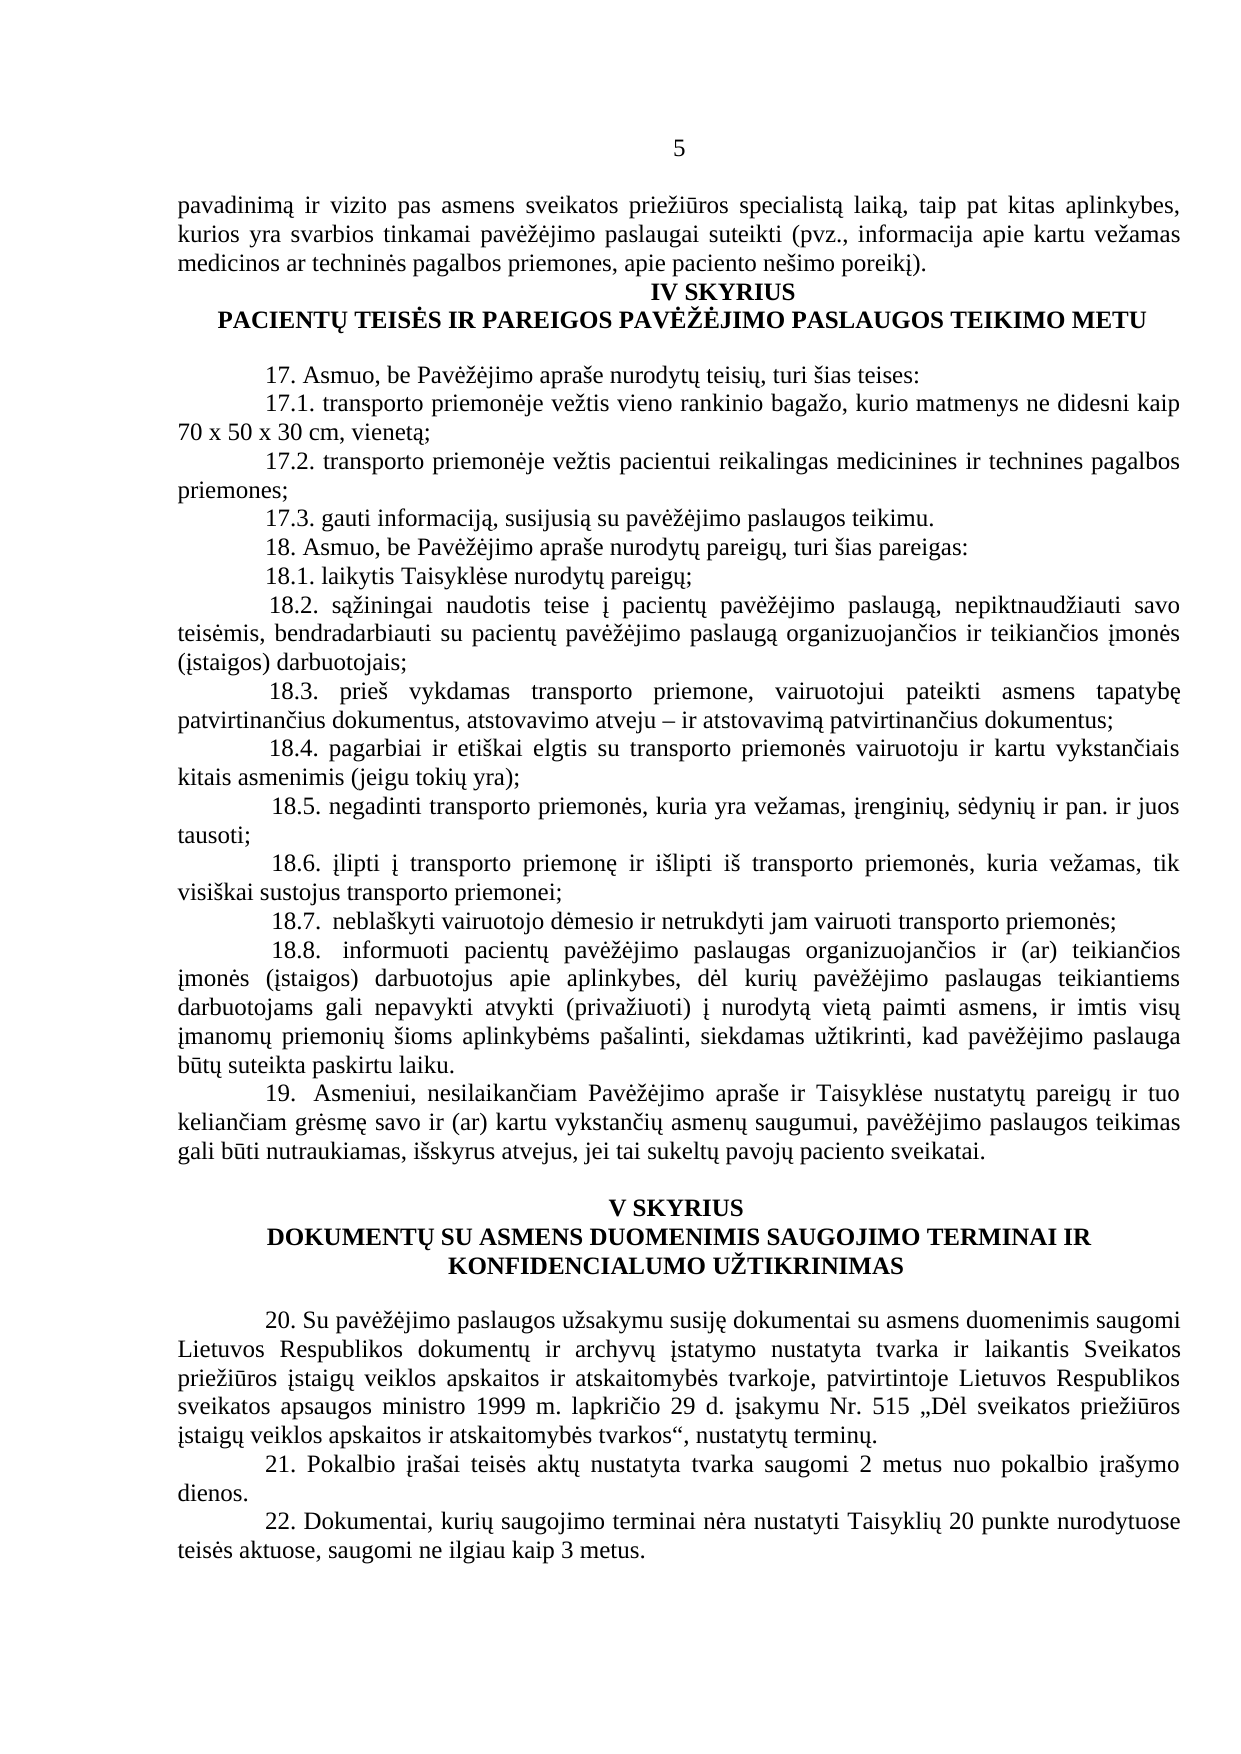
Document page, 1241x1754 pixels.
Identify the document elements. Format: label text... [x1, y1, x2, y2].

text pavadinimą ir vizito pas asmens sveikatos priežiūros specialistą laiką, taip pat kitas aplinkybes, kurios yra svarbios tinkamai pavėžėjimo paslaugai suteikti (pvz., informacija apie kartu vežamas medicinos ar techninės pagalbos priemones, apie paciento nešimo poreikį). [177, 190, 1181, 277]
text 18.2. sąžiningai naudotis teise į pacientų pavėžėjimo paslaugą, nepiktnaudžiauti savo teisėmis, bendradarbiauti su pacientų pavėžėjimo paslaugą organizuojančios ir teikiančios įmonės (įstaigos) darbuotojais; [177, 590, 1181, 676]
text 22. Dokumentai, kurių saugojimo terminai nėra nustatyti Taisyklių 20 punkte nurodytuose teisės aktuose, saugomi ne ilgiau kaip 3 metus. [177, 1506, 1181, 1564]
text 18.3. prieš vykdamas transporto priemone, vairuotojui pateikti asmens tapatybę patvirtinančius dokumentus, atstovavimo atveju – ir atstovavimą patvirtinančius dokumentus; [177, 676, 1181, 733]
text 17.3. gauti informaciją, susijusią su pavėžėjimo paslaugos teikimu. [177, 503, 1181, 532]
text 18.7. neblaškyti vairuotojo dėmesio ir netrukdyti jam vairuoti transporto priemonės; [177, 906, 1181, 935]
text 18.4. pagarbiai ir etiškai elgtis su transporto priemonės vairuotoju ir kartu vykstančiais kitais asmenimis (jeigu tokių yra); [177, 733, 1181, 791]
text 17.2. transporto priemonėje vežtis pacientui reikalingas medicinines ir technines pagalbos priemones; [177, 446, 1181, 503]
text 18.1. laikytis Taisyklėse nurodytų pareigų; [177, 561, 1181, 590]
text 18. Asmuo, be Pavėžėjimo apraše nurodytų pareigų, turi šias pareigas: [177, 532, 1181, 561]
text IV SKYRIUS [177, 277, 1181, 305]
text 18.5. negadinti transporto priemonės, kuria yra vežamas, įrenginių, sėdynių ir pan. ir juos tausoti; [177, 791, 1181, 848]
text PACIENTŲ TEISĖS IR PAREIGOS PAVĖŽĖJIMO PASLAUGOS TEIKIMO METU [177, 305, 1181, 334]
text 21. Pokalbio įrašai teisės aktų nustatyta tvarka saugomi 2 metus nuo pokalbio įrašymo dienos. [177, 1449, 1181, 1506]
text 18.6. įlipti į transporto priemonę ir išlipti iš transporto priemonės, kuria vežamas, tik visiškai sustojus transporto priemonei; [177, 848, 1181, 906]
text 20. Su pavėžėjimo paslaugos užsakymu susiję dokumentai su asmens duomenimis saugomi Lietuvos Respublikos dokumentų ir archyvų įstatymo nustatyta tvarka ir laikantis Sveikatos priežiūros įstaigų veiklos apskaitos ir atskaitomybės tvarkoje, patvirtintoje Lietuvos Respublikos sveikatos apsaugos ministro 1999 m. lapkričio 29 d. įsakymu Nr. 515 „Dėl sveikatos priežiūros įstaigų veiklos apskaitos ir atskaitomybės tvarkos“, nustatytų terminų. [177, 1305, 1181, 1449]
text 19. Asmeniui, nesilaikančiam Pavėžėjimo apraše ir Taisyklėse nustatytų pareigų ir tuo keliančiam grėsmę savo ir (ar) kartu vykstančių asmenų saugumui, pavėžėjimo paslaugos teikimas gali būti nutraukiamas, išskyrus atvejus, jei tai sukeltų pavojų paciento sveikatai. [177, 1078, 1181, 1165]
text V SKYRIUS [177, 1193, 1181, 1222]
text 18.8. informuoti pacientų pavėžėjimo paslaugas organizuojančios ir (ar) teikiančios įmonės (įstaigos) darbuotojus apie aplinkybes, dėl kurių pavėžėjimo paslaugas teikiantiems darbuotojams gali nepavykti atvykti (privažiuoti) į nurodytą vietą paimti asmens, ir imtis visų įmanomų priemonių šioms aplinkybėms pašalinti, siekdamas užtikrinti, kad pavėžėjimo paslauga būtų suteikta paskirtu laiku. [177, 935, 1181, 1078]
text 17. Asmuo, be Pavėžėjimo apraše nurodytų teisių, turi šias teises: [177, 360, 1181, 388]
text 17.1. transporto priemonėje vežtis vieno rankinio bagažo, kurio matmenys ne didesni kaip 70 x 50 x 30 cm, vienetą; [177, 388, 1181, 446]
text DOKUMENTŲ SU ASMENS DUOMENIMIS SAUGOJIMO TERMINAI IR KONFIDENCIALUMO UŽTIKRINIMAS [177, 1222, 1181, 1280]
